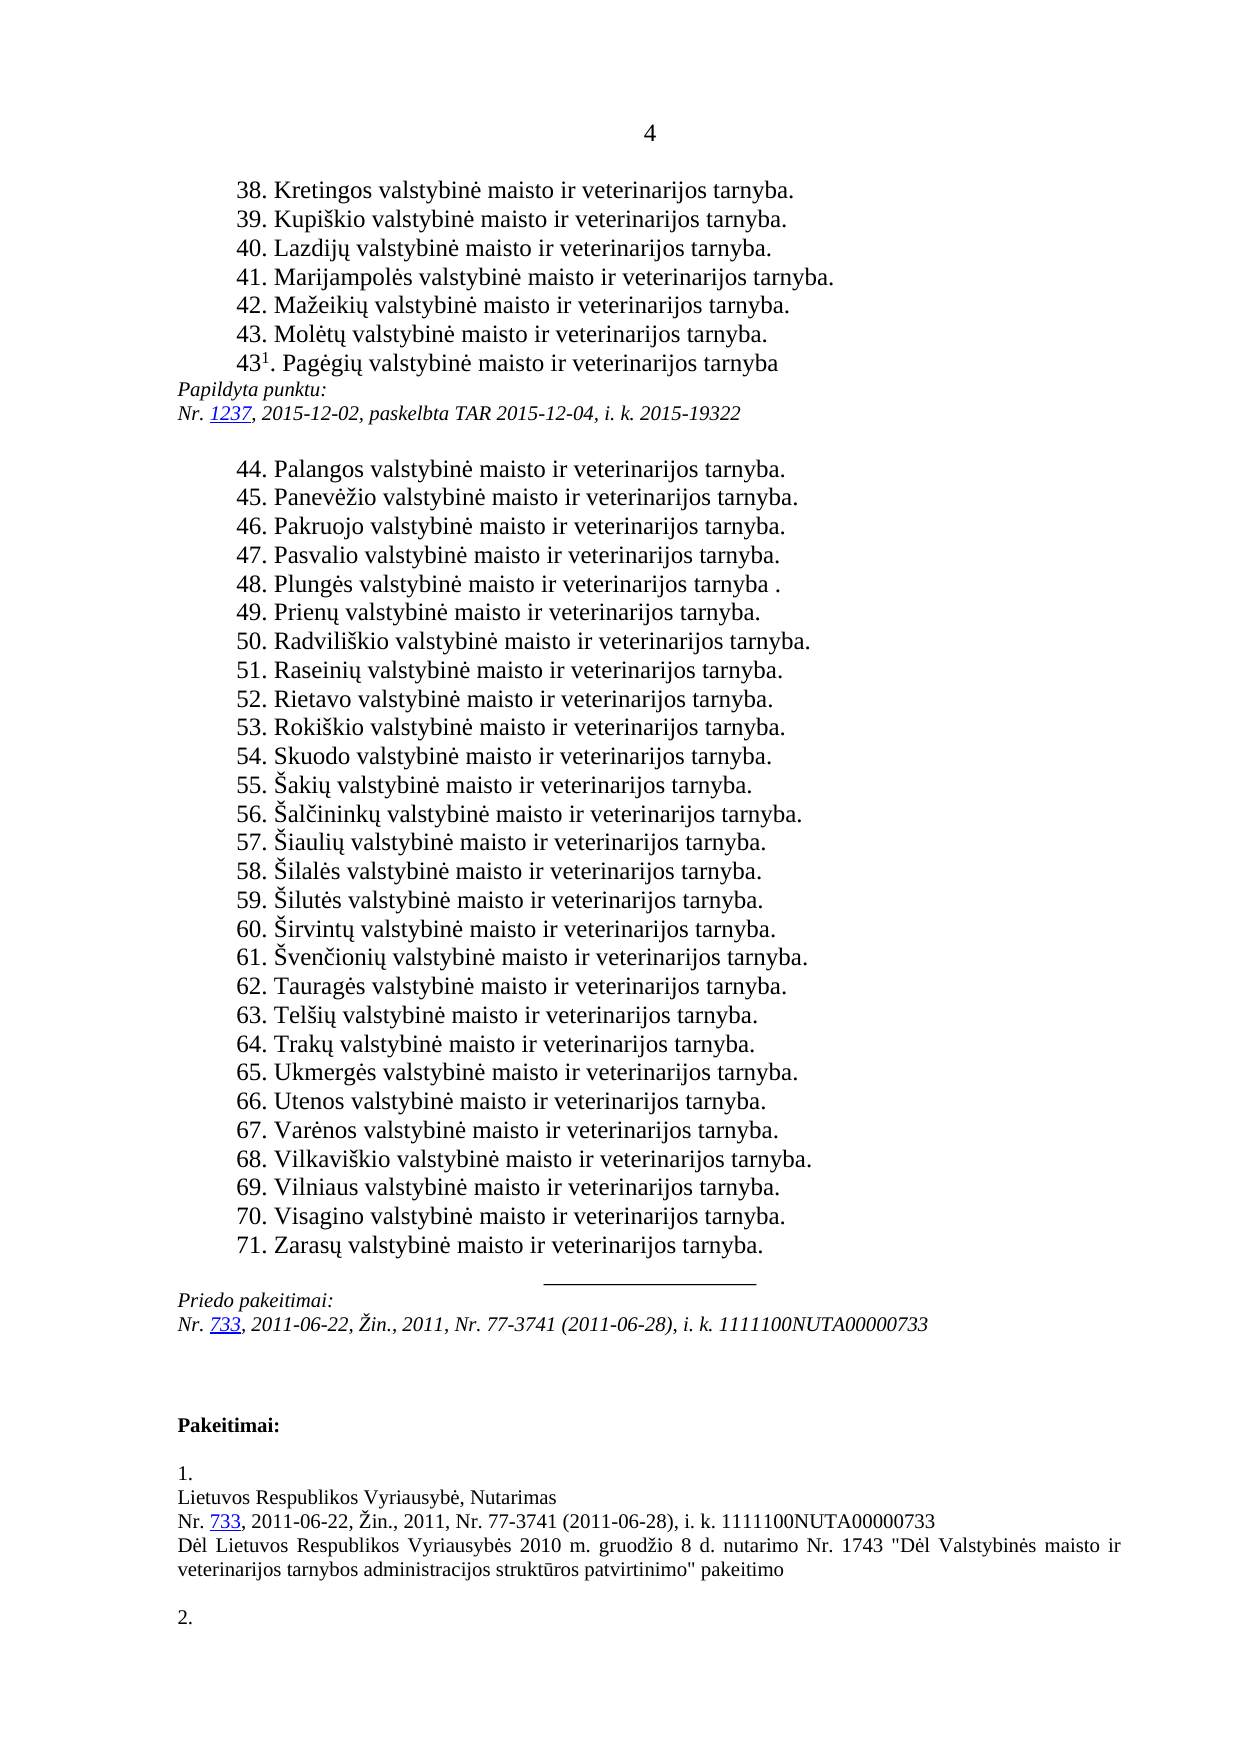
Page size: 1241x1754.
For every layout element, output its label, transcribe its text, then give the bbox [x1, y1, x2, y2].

text Nr. 1237, 2015-12-02, paskelbta TAR 2015-12-04, i. k. 2015-19322 [177, 401, 1122, 425]
text 44. Palangos valstybinė maisto ir veterinarijos tarnyba. [177, 454, 1122, 482]
text Pakeitimai: [177, 1412, 1122, 1437]
text _________________ [177, 1259, 1122, 1287]
text 46. Pakruojo valstybinė maisto ir veterinarijos tarnyba. [177, 511, 1122, 540]
text 53. Rokiškio valstybinė maisto ir veterinarijos tarnyba. [177, 712, 1122, 741]
text 71. Zarasų valstybinė maisto ir veterinarijos tarnyba. [177, 1230, 1122, 1259]
text 70. Visagino valstybinė maisto ir veterinarijos tarnyba. [177, 1201, 1122, 1230]
text 67. Varėnos valstybinė maisto ir veterinarijos tarnyba. [177, 1115, 1122, 1144]
text 39. Kupiškio valstybinė maisto ir veterinarijos tarnyba. [177, 204, 1122, 233]
text 52. Rietavo valstybinė maisto ir veterinarijos tarnyba. [177, 684, 1122, 712]
text 55. Šakių valstybinė maisto ir veterinarijos tarnyba. [177, 770, 1122, 799]
text 40. Lazdijų valstybinė maisto ir veterinarijos tarnyba. [177, 233, 1122, 262]
text 64. Trakų valstybinė maisto ir veterinarijos tarnyba. [177, 1029, 1122, 1057]
text 51. Raseinių valstybinė maisto ir veterinarijos tarnyba. [177, 655, 1122, 684]
text 66. Utenos valstybinė maisto ir veterinarijos tarnyba. [177, 1086, 1122, 1115]
text 62. Tauragės valstybinė maisto ir veterinarijos tarnyba. [177, 971, 1122, 1000]
text 47. Pasvalio valstybinė maisto ir veterinarijos tarnyba. [177, 540, 1122, 569]
text 56. Šalčininkų valstybinė maisto ir veterinarijos tarnyba. [177, 799, 1122, 827]
text 38. Kretingos valstybinė maisto ir veterinarijos tarnyba. [177, 176, 1122, 204]
text Nr. 733, 2011-06-22, Žin., 2011, Nr. 77-3741 (2011-06-28), i. k. 1111100NUTA00000733 [177, 1509, 1122, 1533]
text 60. Širvintų valstybinė maisto ir veterinarijos tarnyba. [177, 914, 1122, 942]
text 49. Prienų valstybinė maisto ir veterinarijos tarnyba. [177, 597, 1122, 626]
text Nr. 733, 2011-06-22, Žin., 2011, Nr. 77-3741 (2011-06-28), i. k. 1111100NUTA00000733 [177, 1312, 1122, 1336]
text 68. Vilkaviškio valstybinė maisto ir veterinarijos tarnyba. [177, 1144, 1122, 1172]
text 54. Skuodo valstybinė maisto ir veterinarijos tarnyba. [177, 741, 1122, 770]
text 50. Radviliškio valstybinė maisto ir veterinarijos tarnyba. [177, 626, 1122, 655]
text 61. Švenčionių valstybinė maisto ir veterinarijos tarnyba. [177, 942, 1122, 971]
text Priedo pakeitimai: [177, 1287, 1122, 1312]
text 41. Marijampolės valstybinė maisto ir veterinarijos tarnyba. [177, 262, 1122, 291]
text 431. Pagėgių valstybinė maisto ir veterinarijos tarnyba [177, 348, 1122, 377]
text 2. [177, 1605, 1122, 1629]
text Lietuvos Respublikos Vyriausybė, Nutarimas [177, 1485, 1122, 1509]
text Papildyta punktu: [177, 377, 1122, 401]
text 63. Telšių valstybinė maisto ir veterinarijos tarnyba. [177, 1000, 1122, 1029]
text 69. Vilniaus valstybinė maisto ir veterinarijos tarnyba. [177, 1172, 1122, 1201]
text 48. Plungės valstybinė maisto ir veterinarijos tarnyba . [177, 569, 1122, 597]
text 58. Šilalės valstybinė maisto ir veterinarijos tarnyba. [177, 856, 1122, 885]
text 45. Panevėžio valstybinė maisto ir veterinarijos tarnyba. [177, 482, 1122, 511]
text Dėl Lietuvos Respublikos Vyriausybės 2010 m. gruodžio 8 d. nutarimo Nr. 1743 "Dėl Valstybinės maisto ir veterinarijos tarnybos administracijos struktūros patvirtinimo" pakeitimo [177, 1533, 1122, 1581]
text 59. Šilutės valstybinė maisto ir veterinarijos tarnyba. [177, 885, 1122, 914]
text 43. Molėtų valstybinė maisto ir veterinarijos tarnyba. [177, 319, 1122, 348]
text 65. Ukmergės valstybinė maisto ir veterinarijos tarnyba. [177, 1057, 1122, 1086]
text 1. [177, 1461, 1122, 1485]
text 57. Šiaulių valstybinė maisto ir veterinarijos tarnyba. [177, 827, 1122, 856]
text 42. Mažeikių valstybinė maisto ir veterinarijos tarnyba. [177, 291, 1122, 319]
